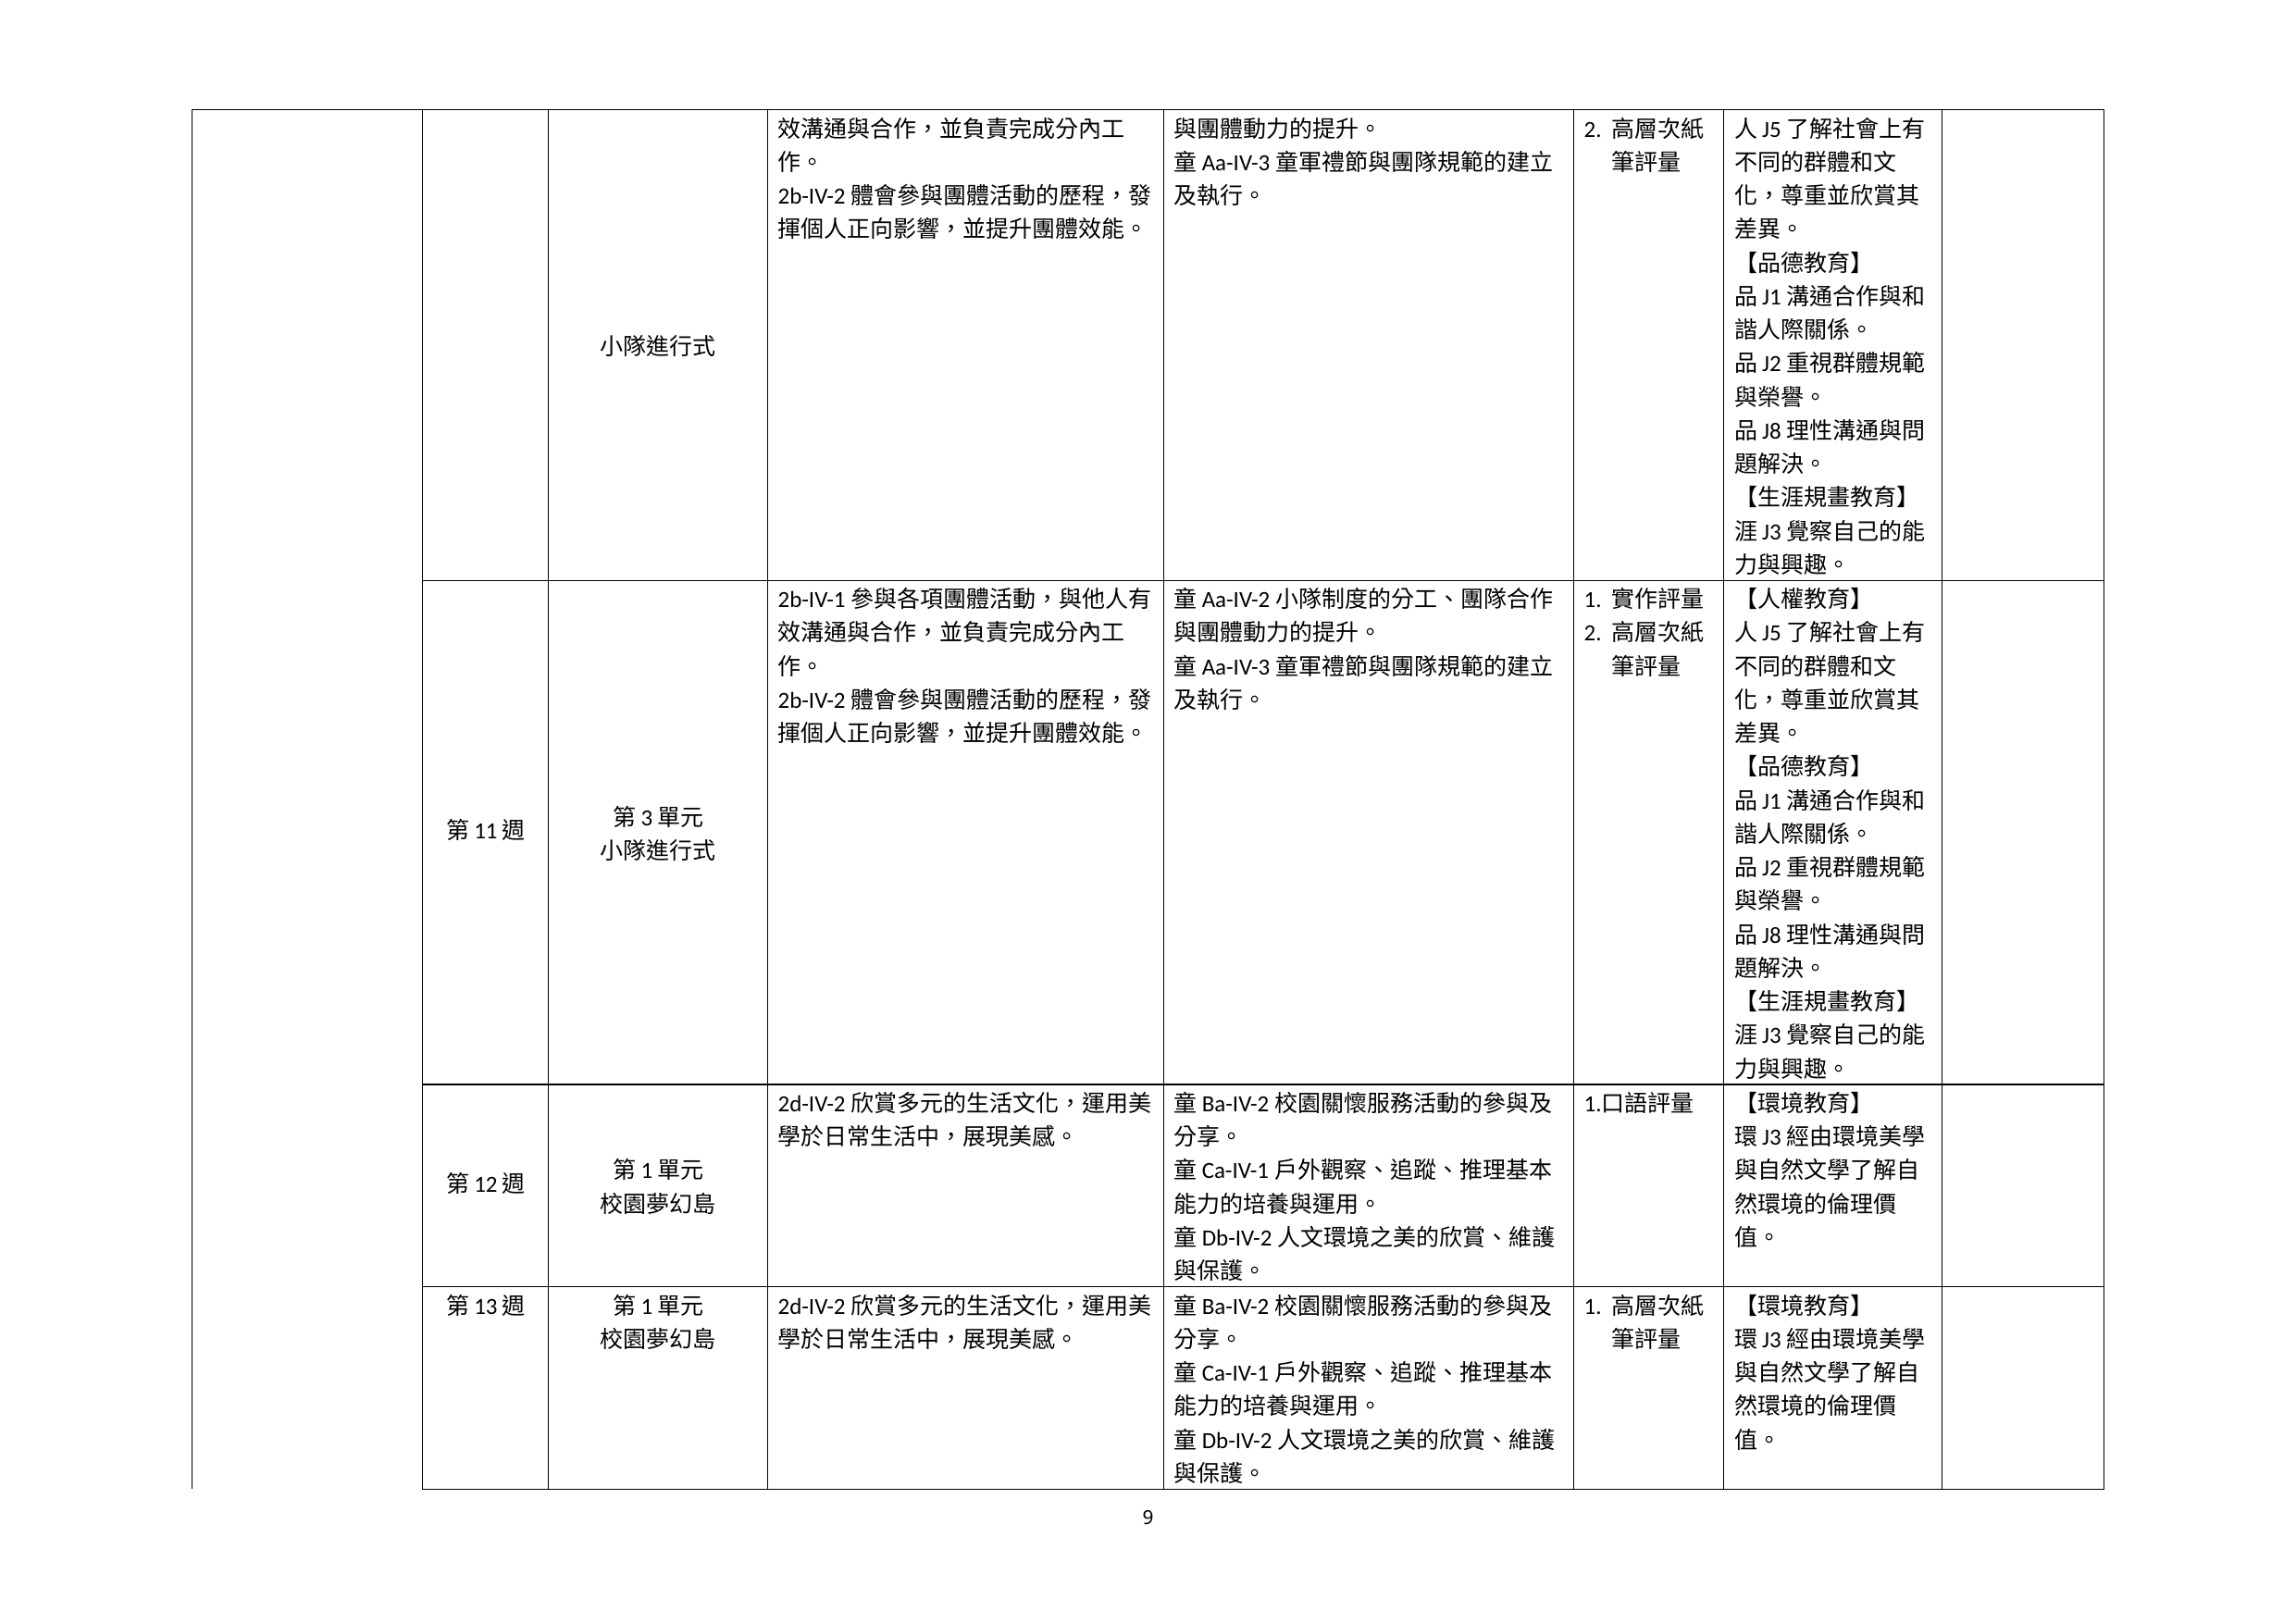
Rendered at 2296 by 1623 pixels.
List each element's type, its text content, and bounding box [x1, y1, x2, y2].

table_cell 1.口語評量 [1574, 1085, 1723, 1286]
table_cell 童Aa-IV-2 小隊制度的分工、團隊合作與團體動力的提升。 童Aa-IV-3 童軍禮節與團隊規範的建立及執行。 [1164, 581, 1573, 1084]
table_cell 第1單元 校園夢幻島 [549, 1085, 767, 1286]
table_cell 第3單元 小隊進行式 [549, 581, 767, 1084]
table_cell 2d-IV-2 欣賞多元的生活文化，運用美學於日常生活中，展現美感。 [768, 1287, 1163, 1488]
table_cell 第12週 [423, 1085, 548, 1286]
table_cell [1942, 581, 2104, 1084]
table_cell [1942, 1085, 2104, 1286]
table_cell 效溝通與合作，並負責完成分內工作。 2b-IV-2 體會參與團體活動的歷程，發揮個人正向影響，並提升團體效能。 [768, 110, 1163, 580]
table_cell [1942, 110, 2104, 580]
table_cell 童Ba-IV-2 校園關懷服務活動的參與及分享。 童Ca-IV-1 戶外觀察、追蹤、推理基本能力的培養與運用。 童Db-IV-2 人文環境之美的欣賞、維護與保護。 [1164, 1085, 1573, 1286]
table_cell [1942, 1287, 2104, 1488]
table_cell 2b-IV-1 參與各項團體活動，與他人有效溝通與合作，並負責完成分內工作。 2b-IV-2 體會參與團體活動的歷程，發揮個人正向影響，並提升團體效能。 [768, 581, 1163, 1084]
table_cell 人J5 了解社會上有不同的群體和文化，尊重並欣賞其差異。 【品德教育】 品J1 溝通合作與和諧人際關係。 品J2 重視群體規範與榮譽。 品J8 理性溝通與問題解決。 【生涯規畫教育】 涯J3 覺察自己的能力與興趣。 [1724, 110, 1942, 580]
table_cell 童Ba-IV-2 校園關懷服務活動的參與及分享。 童Ca-IV-1 戶外觀察、追蹤、推理基本能力的培養與運用。 童Db-IV-2 人文環境之美的欣賞、維護與保護。 [1164, 1287, 1573, 1488]
table_cell 【環境教育】 環J3 經由環境美學與自然文學了解自然環境的倫理價值。 [1724, 1287, 1942, 1488]
table_cell 實作評量 高層次紙筆評量 [1574, 581, 1723, 1084]
table_cell 2d-IV-2 欣賞多元的生活文化，運用美學於日常生活中，展現美感。 [768, 1085, 1163, 1286]
table_cell 第1單元 校園夢幻島 [549, 1287, 767, 1488]
table_cell 【人權教育】 人J5 了解社會上有不同的群體和文化，尊重並欣賞其差異。 【品德教育】 品J1 溝通合作與和諧人際關係。 品J2 重視群體規範與榮譽。 品J8 理性溝通與問題解決。 【生涯規畫教育】 涯J3 覺察自己的能力與興趣。 [1724, 581, 1942, 1084]
table_cell 與團體動力的提升。 童Aa-IV-3 童軍禮節與團隊規範的建立及執行。 [1164, 110, 1573, 580]
table_cell 實作評量 高層次紙筆評量 [1574, 110, 1723, 580]
table_cell [423, 110, 548, 580]
table_cell 【環境教育】 環J3 經由環境美學與自然文學了解自然環境的倫理價值。 [1724, 1085, 1942, 1286]
table_cell 小隊進行式 [549, 110, 767, 580]
table_cell 第13週 [423, 1287, 548, 1488]
table_cell 第11週 [423, 581, 548, 1084]
table_cell 高層次紙筆評量 [1574, 1287, 1723, 1488]
